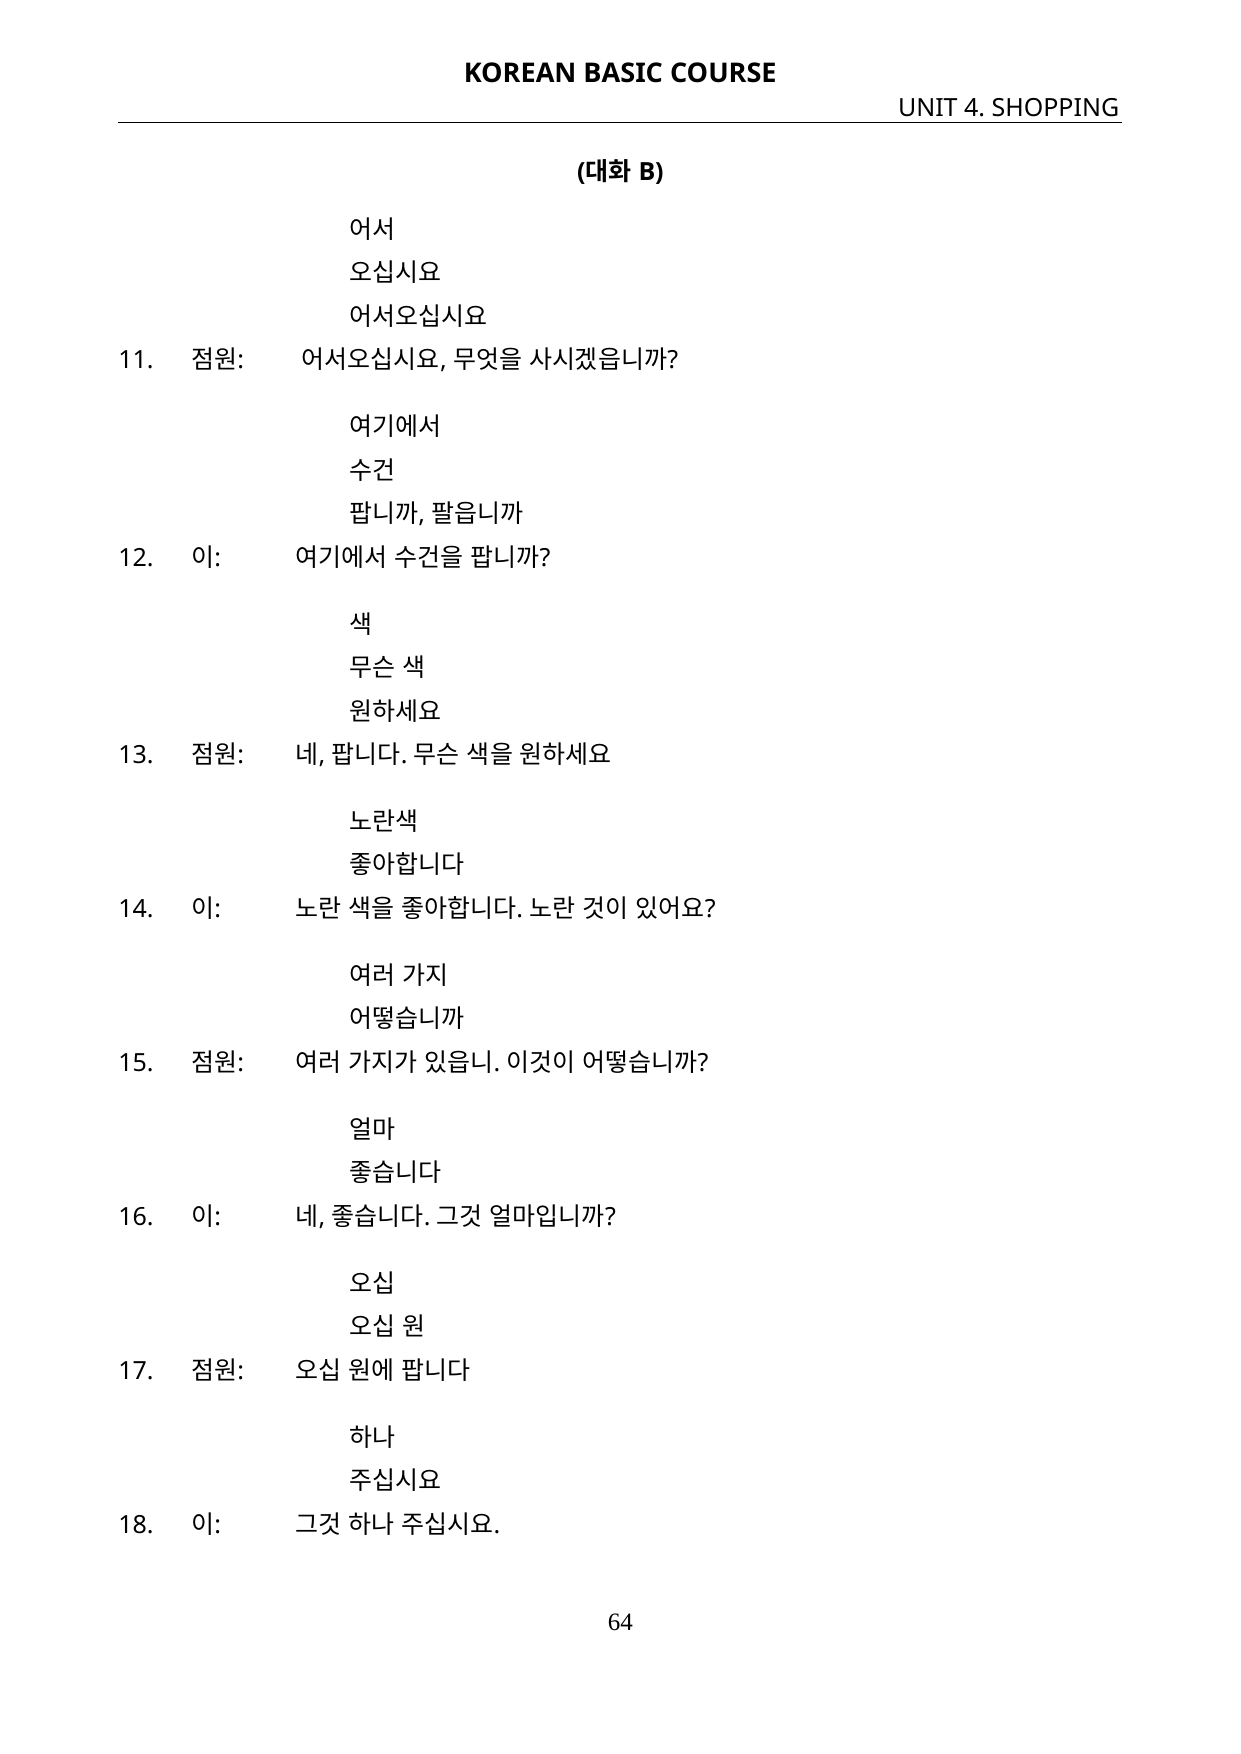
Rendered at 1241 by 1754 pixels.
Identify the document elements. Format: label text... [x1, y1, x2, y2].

text 여기에서 수건 팝니까, 팔읍니까 12. 이: 여기에서 수건을 팝니까? [118, 407, 1122, 573]
subtitle (대화 B) [118, 151, 1122, 187]
text 오십 오십 원 17. 점원: 오십 원에 팝니다 [118, 1263, 1122, 1386]
text 하나 주십시요 18. 이: 그것 하나 주십시요. [118, 1417, 1122, 1540]
text 어서 오십시요 어서오십시요 11. 점원: 어서오십시요, 무엇을 사시겠읍니까? [118, 209, 1122, 376]
text 색 무슨 색 원하세요 13. 점원: 네, 팝니다. 무슨 색을 원하세요 [118, 604, 1122, 771]
text 노란색 좋아합니다 14. 이: 노란 색을 좋아합니다. 노란 것이 있어요? [118, 801, 1122, 924]
text 얼마 좋습니다 16. 이: 네, 좋습니다. 그것 얼마입니까? [118, 1109, 1122, 1232]
text 여러 가지 어떻습니까 15. 점원: 여러 가지가 있읍니. 이것이 어떻습니까? [118, 955, 1122, 1078]
